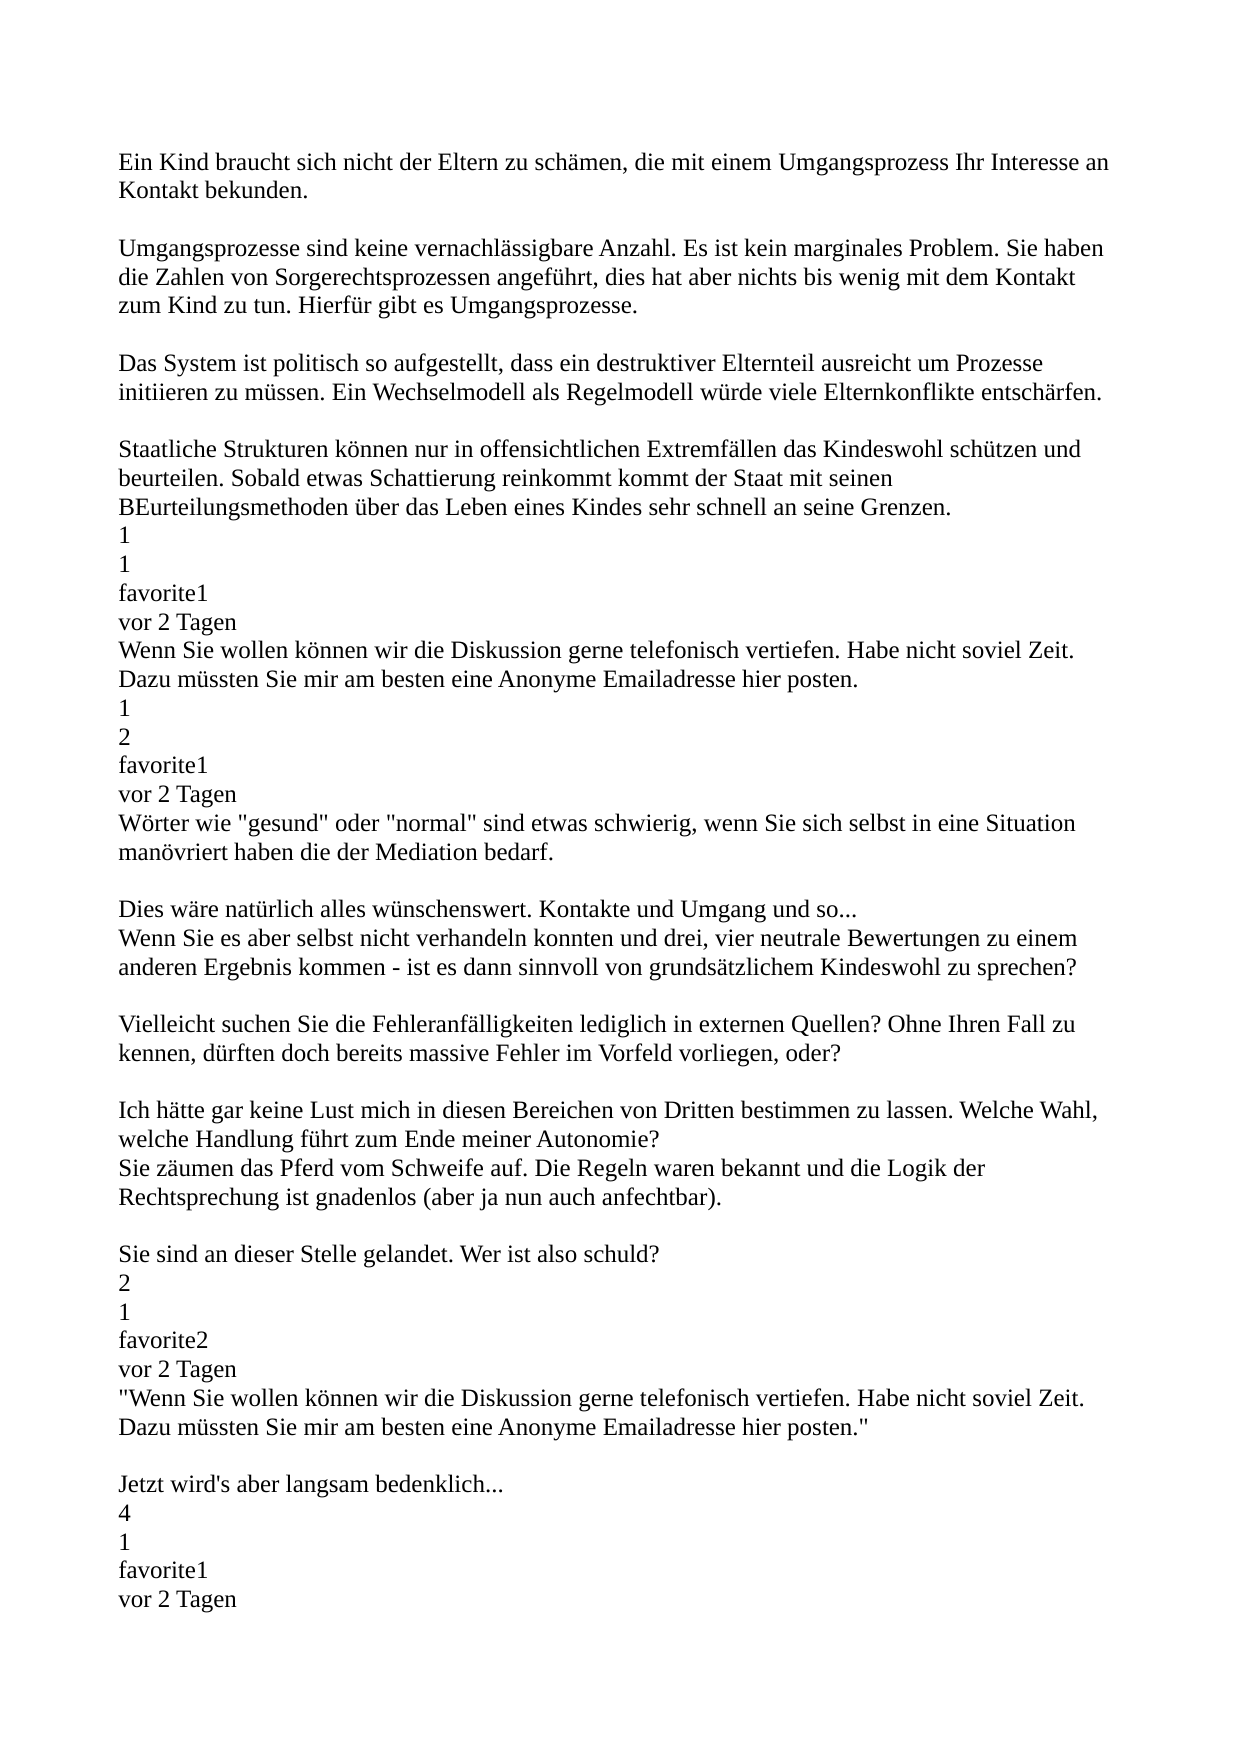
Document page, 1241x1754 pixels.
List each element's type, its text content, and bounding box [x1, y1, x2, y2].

text Wenn Sie wollen können wir die Diskussion gerne telefonisch vertiefen. Habe nicht soviel Zeit. Dazu müssten Sie mir am besten eine Anonyme Emailadresse hier posten. [118, 636, 1122, 693]
text 1 [118, 521, 1122, 549]
text Dies wäre natürlich alles wünschenswert. Kontakte und Umgang und so... [118, 894, 1122, 923]
text vor 2 Tagen [118, 779, 1122, 808]
text Vielleicht suchen Sie die Fehleranfälligkeiten lediglich in externen Quellen? Ohne Ihren Fall zu kennen, dürften doch bereits massive Fehler im Vorfeld vorliegen, oder? [118, 1009, 1122, 1067]
text Jetzt wird's aber langsam bedenklich... [118, 1469, 1122, 1498]
text Sie zäumen das Pferd vom Schweife auf. Die Regeln waren bekannt und die Logik der Rechtsprechung ist gnadenlos (aber ja nun auch anfechtbar). [118, 1153, 1122, 1211]
text Ein Kind braucht sich nicht der Eltern zu schämen, die mit einem Umgangsprozess Ihr Interesse an Kontakt bekunden. [118, 147, 1122, 204]
text vor 2 Tagen [118, 1354, 1122, 1383]
text "Wenn Sie wollen können wir die Diskussion gerne telefonisch vertiefen. Habe nicht soviel Zeit. Dazu müssten Sie mir am besten eine Anonyme Emailadresse hier posten." [118, 1383, 1122, 1441]
text 1 [118, 1527, 1122, 1556]
text Umgangsprozesse sind keine vernachlässigbare Anzahl. Es ist kein marginales Problem. Sie haben die Zahlen von Sorgerechtsprozessen angeführt, dies hat aber nichts bis wenig mit dem Kontakt zum Kind zu tun. Hierfür gibt es Umgangsprozesse. [118, 233, 1122, 319]
text Staatliche Strukturen können nur in offensichtlichen Extremfällen das Kindeswohl schützen und beurteilen. Sobald etwas Schattierung reinkommt kommt der Staat mit seinen BEurteilungsmethoden über das Leben eines Kindes sehr schnell an seine Grenzen. [118, 434, 1122, 521]
text 1 [118, 549, 1122, 578]
text vor 2 Tagen [118, 1584, 1122, 1613]
text 4 [118, 1498, 1122, 1527]
text 1 [118, 693, 1122, 722]
text Das System ist politisch so aufgestellt, dass ein destruktiver Elternteil ausreicht um Prozesse initiieren zu müssen. Ein Wechselmodell als Regelmodell würde viele Elternkonflikte entschärfen. [118, 348, 1122, 406]
text favorite1 [118, 578, 1122, 607]
text Wenn Sie es aber selbst nicht verhandeln konnten und drei, vier neutrale Bewertungen zu einem anderen Ergebnis kommen - ist es dann sinnvoll von grundsätzlichem Kindeswohl zu sprechen? [118, 923, 1122, 981]
text Sie sind an dieser Stelle gelandet. Wer ist also schuld? [118, 1239, 1122, 1268]
text 2 [118, 722, 1122, 751]
text vor 2 Tagen [118, 607, 1122, 636]
text 2 [118, 1268, 1122, 1297]
text favorite2 [118, 1326, 1122, 1354]
text Wörter wie "gesund" oder "normal" sind etwas schwierig, wenn Sie sich selbst in eine Situation manövriert haben die der Mediation bedarf. [118, 808, 1122, 866]
text favorite1 [118, 751, 1122, 779]
text 1 [118, 1297, 1122, 1326]
text favorite1 [118, 1556, 1122, 1584]
text Ich hätte gar keine Lust mich in diesen Bereichen von Dritten bestimmen zu lassen. Welche Wahl, welche Handlung führt zum Ende meiner Autonomie? [118, 1096, 1122, 1153]
